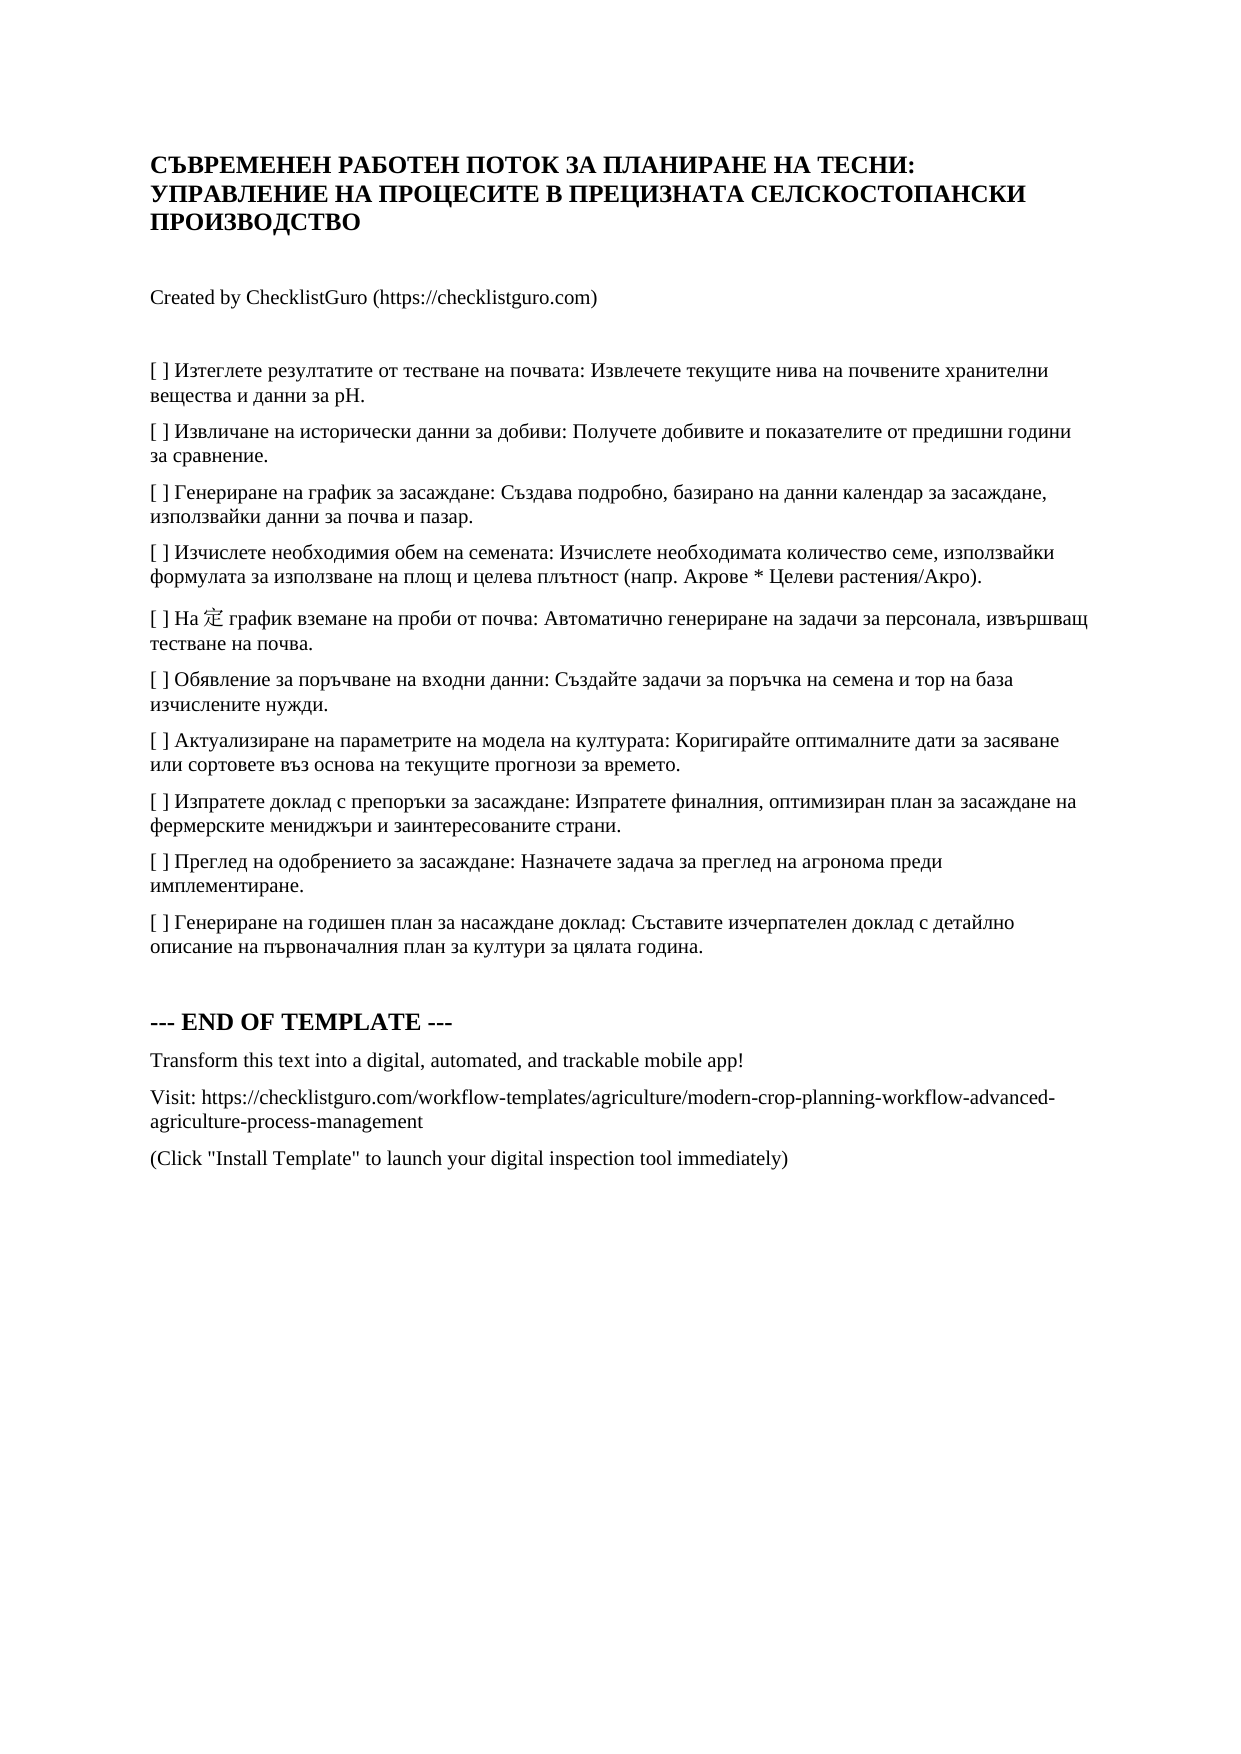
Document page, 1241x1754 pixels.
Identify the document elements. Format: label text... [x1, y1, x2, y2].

text [ ] Генериране на график за засаждане: Създава подробно, базирано на данни календар за засаждане, използвайки данни за почва и пазар. [150, 480, 1090, 528]
text СЪВРЕМЕНЕН РАБОТЕН ПОТОК ЗА ПЛАНИРАНЕ НА ТЕСНИ: УПРАВЛЕНИЕ НА ПРОЦЕСИТЕ В ПРЕЦИЗНАТА СЕЛСКОСТОПАНСКИ ПРОИЗВОДСТВО [150, 150, 1090, 236]
text [ ] Изтеглете резултатите от тестване на почвата: Извлечете текущите нива на почвените хранителни вещества и данни за pH. [150, 358, 1090, 407]
text [ ] Извличане на исторически данни за добиви: Получете добивите и показателите от предишни години за сравнение. [150, 419, 1090, 467]
text [ ] Изпратете доклад с препоръки за засаждане: Изпратете финалния, оптимизиран план за засаждане на фермерските мениджъри и заинтересованите страни. [150, 789, 1090, 837]
text Transform this text into a digital, automated, and trackable mobile app! [150, 1048, 1090, 1072]
text [ ] На定 график вземане на проби от почва: Автоматично генериране на задачи за персонала, извършващ тестване на почва. [150, 601, 1090, 655]
text [ ] Изчислете необходимия обем на семената: Изчислете необходимата количество семе, използвайки формулата за използване на площ и целева плътност (напр. Акрове * Целеви растения/Акро). [150, 540, 1090, 588]
text --- END OF TEMPLATE --- [150, 1007, 1090, 1036]
text [ ] Актуализиране на параметрите на модела на културата: Коригирайте оптималните дати за засяване или сортовете въз основа на текущите прогнози за времето. [150, 728, 1090, 776]
text [ ] Преглед на одобрението за засаждане: Назначете задача за преглед на агронома преди имплементиране. [150, 849, 1090, 897]
text Created by ChecklistGuro (https://checklistguro.com) [150, 285, 1090, 309]
text Visit: https://checklistguro.com/workflow-templates/agriculture/modern-crop-planning-workflow-advanced-agriculture-process-management [150, 1085, 1090, 1133]
text (Click "Install Template" to launch your digital inspection tool immediately) [150, 1146, 1090, 1169]
text [ ] Генериране на годишен план за насаждане доклад: Съставите изчерпателен доклад с детайлно описание на първоначалния план за култури за цялата година. [150, 910, 1090, 958]
text [ ] Обявление за поръчване на входни данни: Създайте задачи за поръчка на семена и тор на база изчислените нужди. [150, 667, 1090, 716]
